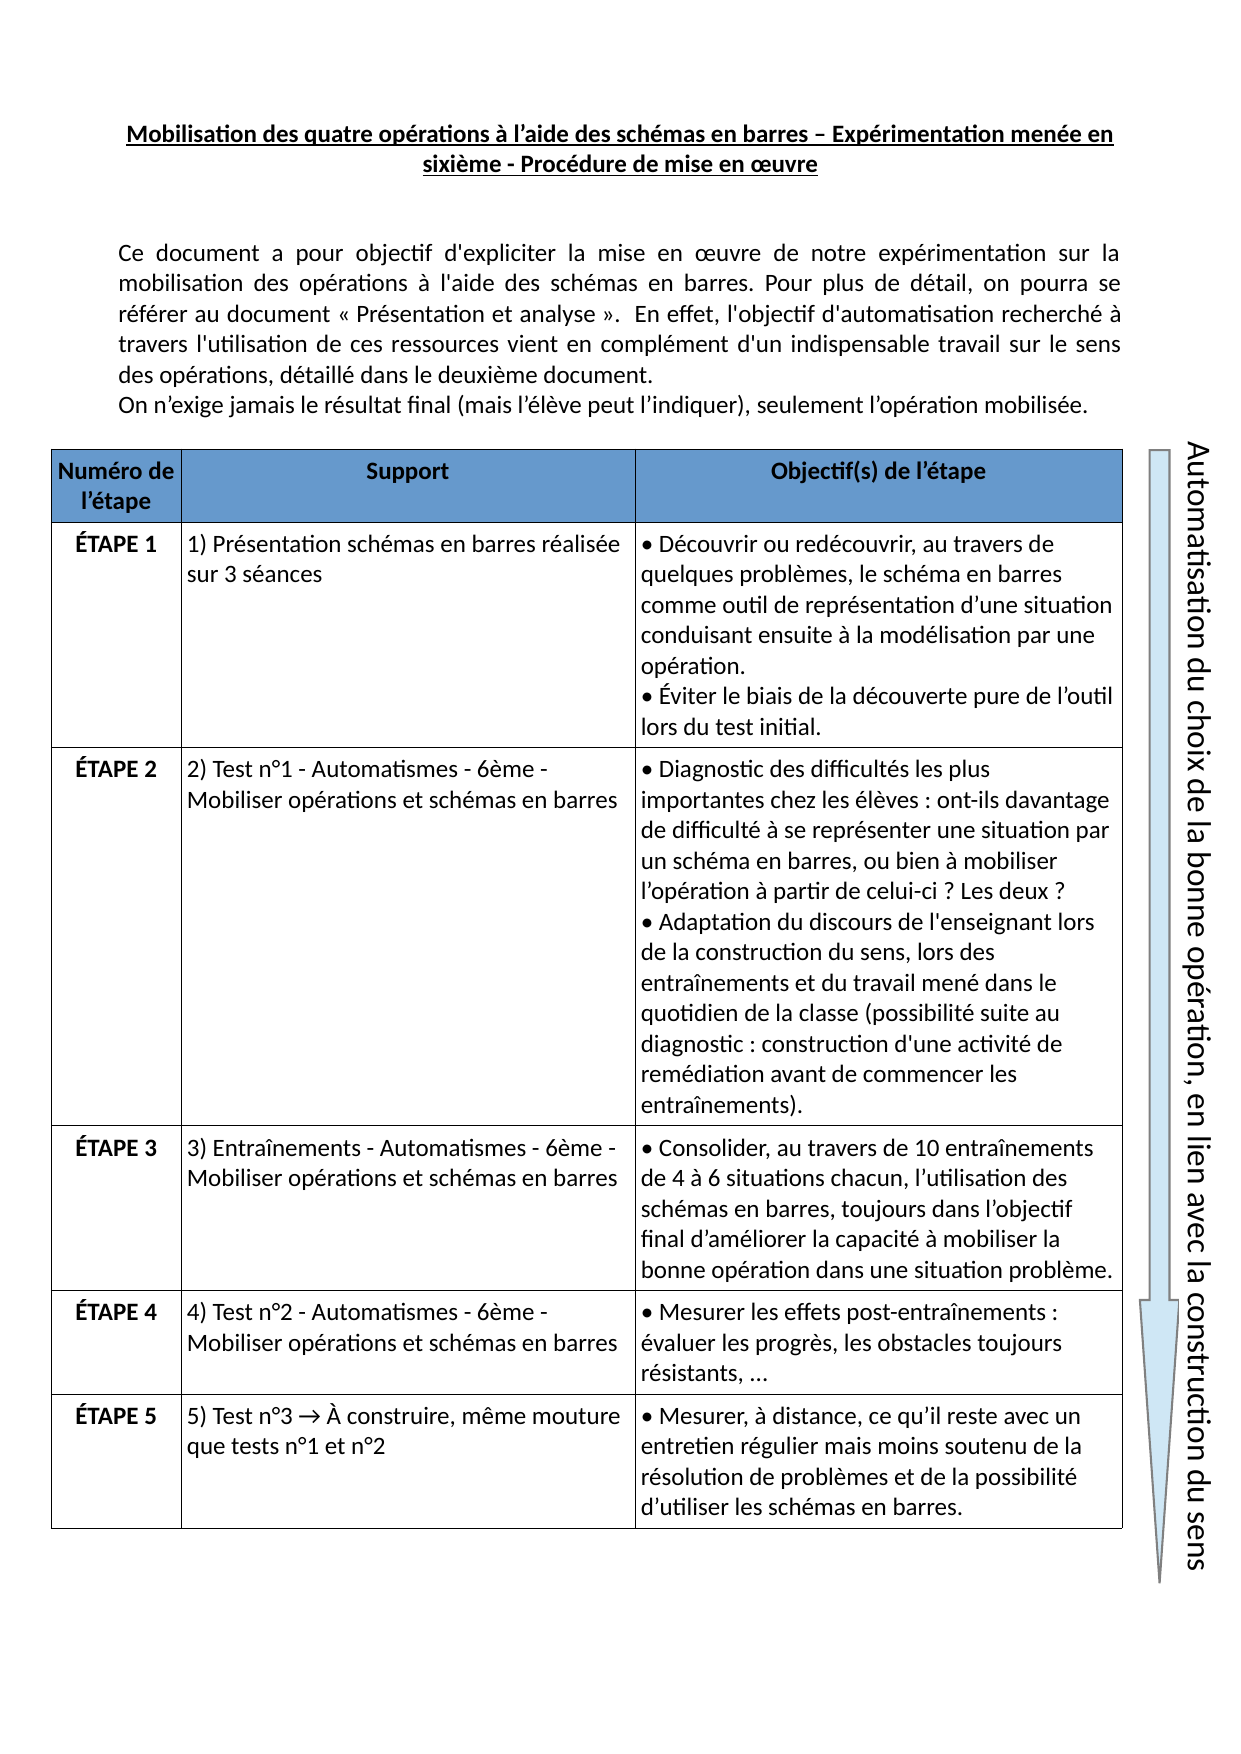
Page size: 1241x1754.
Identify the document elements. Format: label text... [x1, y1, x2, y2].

table_header Numéro de l’étape [52, 450, 181, 522]
table_cell ÉTAPE 4 [52, 1291, 181, 1393]
table_cell ÉTAPE 3 [52, 1126, 181, 1290]
table_cell ÉTAPE 2 [52, 748, 181, 1125]
table_cell • Mesurer, à distance, ce qu’il reste avec un entretien régulier mais moins soutenu de la résolution de problèmes et de la possibilité d’utiliser les schémas en barres. [636, 1395, 1122, 1528]
table_cell 5) Test n°3 → À construire, même mouture que tests n°1 et n°2 [182, 1395, 635, 1528]
table_cell 4) Test n°2 - Automatismes - 6ème - Mobiliser opérations et schémas en barres [182, 1291, 635, 1393]
table_cell • Consolider, au travers de 10 entraînements de 4 à 6 situations chacun, l’utilisation des schémas en barres, toujours dans l’objectif final d’améliorer la capacité à mobiliser la bonne opération dans une situation problème. [636, 1126, 1122, 1290]
text Automatisation du choix de la bonne opération, en lien avec la construction du sens [1179, 442, 1220, 1572]
table_cell • Diagnostic des difficultés les plus importantes chez les élèves : ont-ils davantage de difficulté à se représenter une situation par un schéma en barres, ou bien à mobiliser l’opération à partir de celui-ci ? Les deux ? • Adaptation du discours de l'enseignant lors de la construction du sens, lors des entraînements et du travail mené dans le quotidien de la classe (possibilité suite au diagnostic : construction d'une activité de remédiation avant de commencer les entraînements). [636, 748, 1122, 1125]
table_header Support [182, 450, 635, 522]
table_cell 1) Présentation schémas en barres réalisée sur 3 séances [182, 523, 635, 747]
table_cell ÉTAPE 1 [52, 523, 181, 747]
text On n’exige jamais le résultat final (mais l’élève peut l’indiquer), seulement l’opération mobilisée. [118, 389, 1122, 420]
text Ce document a pour objectif d'expliciter la mise en œuvre de notre expérimentation sur la mobilisation des opérations à l'aide des schémas en barres. Pour plus de détail, on pourra se référer au document « Présentation et analyse ». En effet, l'objectif d'automatisation recherché à travers l'utilisation de ces ressources vient en complément d'un indispensable travail sur le sens des opérations, détaillé dans le deuxième document. [118, 237, 1122, 389]
table_cell ÉTAPE 5 [52, 1395, 181, 1528]
text Mobilisation des quatre opérations à l’aide des schémas en barres – Expérimentation menée en sixième - Procédure de mise en œuvre [118, 118, 1122, 179]
table_cell 3) Entraînements - Automatismes - 6ème - Mobiliser opérations et schémas en barres [182, 1126, 635, 1290]
table_header Objectif(s) de l’étape [636, 450, 1122, 522]
table_cell 2) Test n°1 - Automatismes - 6ème - Mobiliser opérations et schémas en barres [182, 748, 635, 1125]
table_cell • Mesurer les effets post-entraînements : évaluer les progrès, les obstacles toujours résistants, ... [636, 1291, 1122, 1393]
table_cell • Découvrir ou redécouvrir, au travers de quelques problèmes, le schéma en barres comme outil de représentation d’une situation conduisant ensuite à la modélisation par une opération. • Éviter le biais de la découverte pure de l’outil lors du test initial. [636, 523, 1122, 747]
